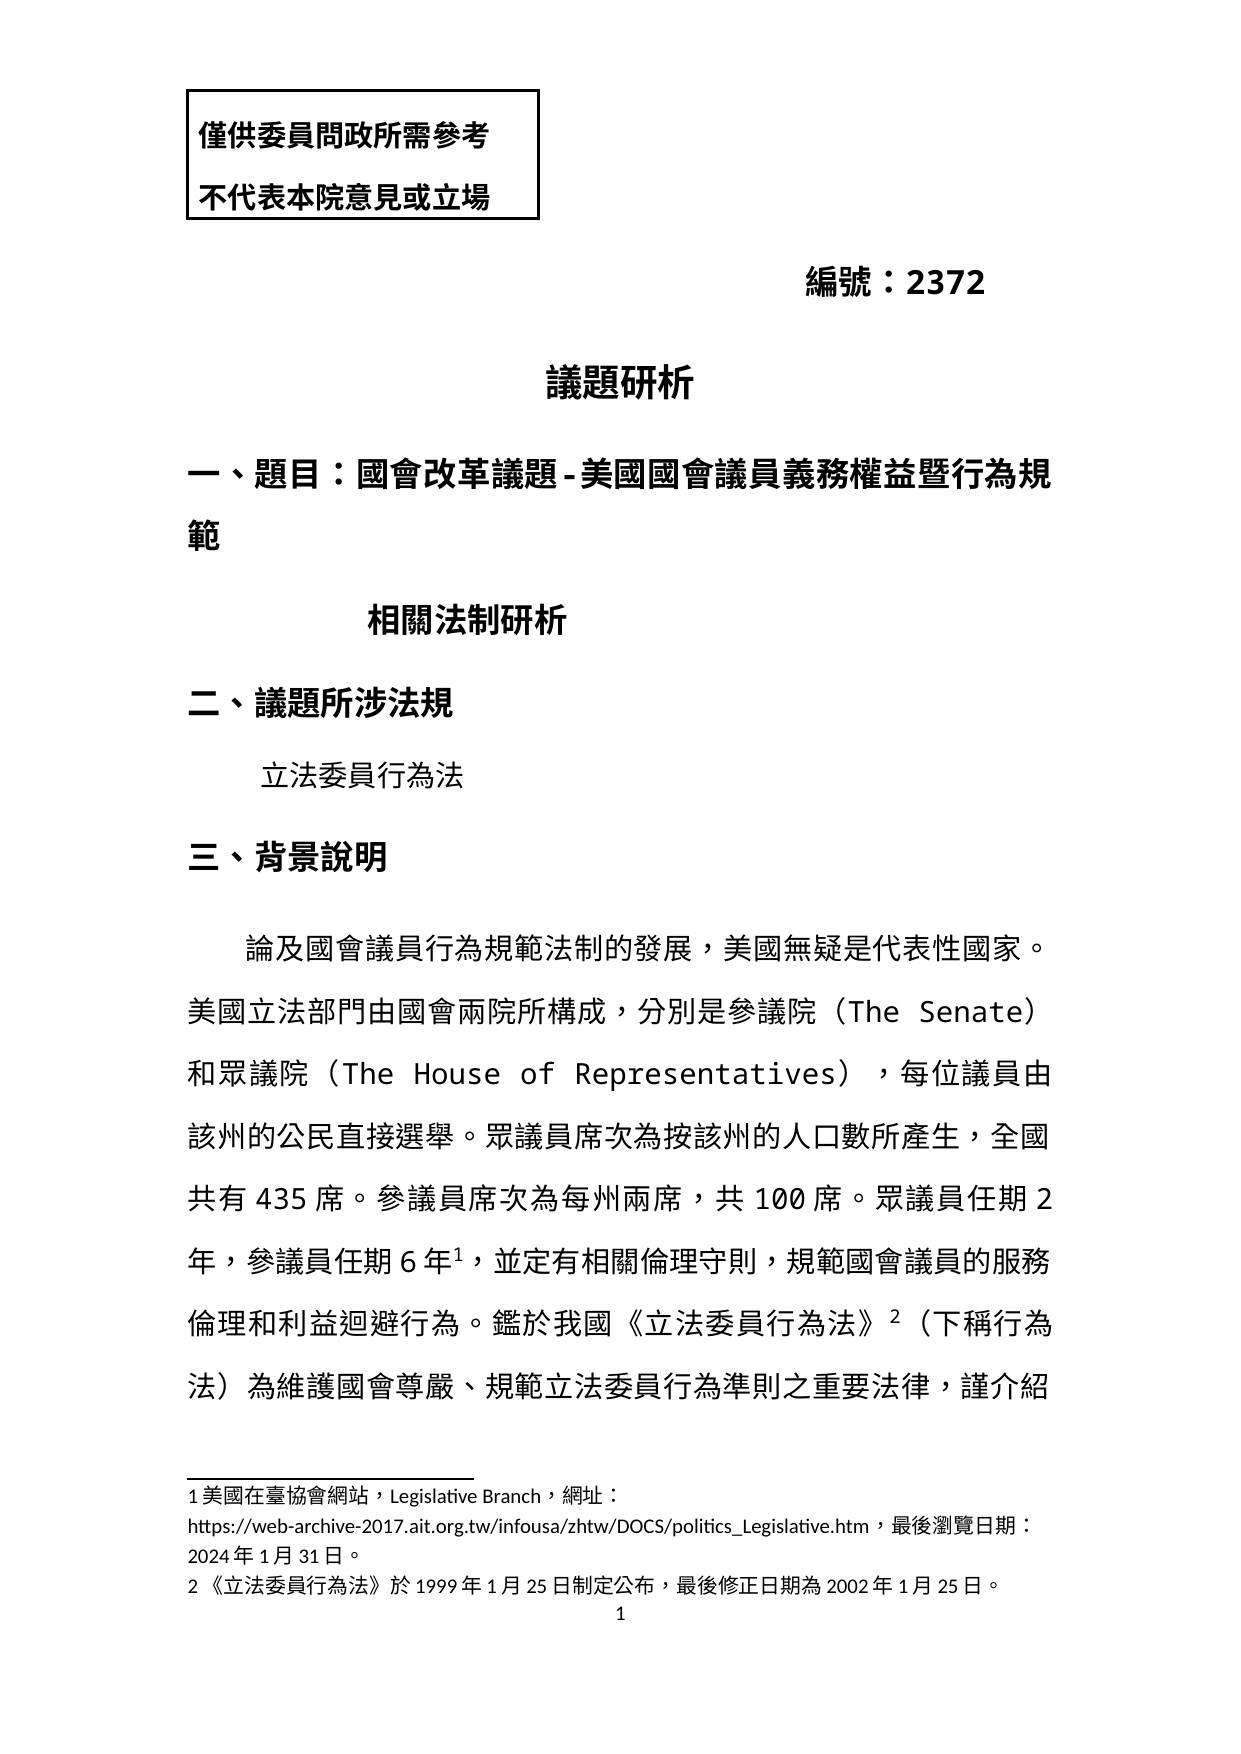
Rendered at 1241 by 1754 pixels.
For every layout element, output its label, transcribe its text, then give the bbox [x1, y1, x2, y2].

text 一、題目：國會改革議題-美國國會議員義務權益暨行為規範 [187, 430, 1053, 555]
text 立法委員行為法 [187, 732, 1053, 795]
text 《立法委員行為法》於1999年1月25日制定公布，最後修正日期為2002年1月25日。 [187, 1569, 1053, 1600]
table_header 僅供委員問政所需參考 不代表本院意見或立場 [189, 92, 537, 217]
text 編號：2372 [187, 239, 985, 301]
text 論及國會議員行為規範法制的發展，美國無疑是代表性國家。美國立法部門由國會兩院所構成，分別是參議院（The Senate）和眾議院（The House of Representatives），每位議員由該州的公民直接選舉。眾議員席次為按該州的人口數所產生，全國共有435席。參議員席次為每州兩席，共100席。眾議員任期2年，參議員任期6年，並定有相關倫理守則，規範國會議員的服務倫理和利益迴避行為。鑑於我國《立法委員行為法》（下稱行為法）為維護國會尊嚴、規範立法委員行為準則之重要法律，謹介紹 [187, 905, 1053, 1405]
text 三、背景說明 [187, 814, 1053, 876]
text 美國在臺協會網站，Legislative Branch，網址：https://web-archive-2017.ait.org.tw/infousa/zhtw/DOCS/politics_Legislative.htm，最後瀏覽日期：2024年1月31日。 [187, 1479, 1053, 1569]
text 相關法制研析 [187, 576, 1053, 639]
text 議題研析 [187, 339, 1053, 401]
text 二、議題所涉法規 [187, 659, 1053, 722]
